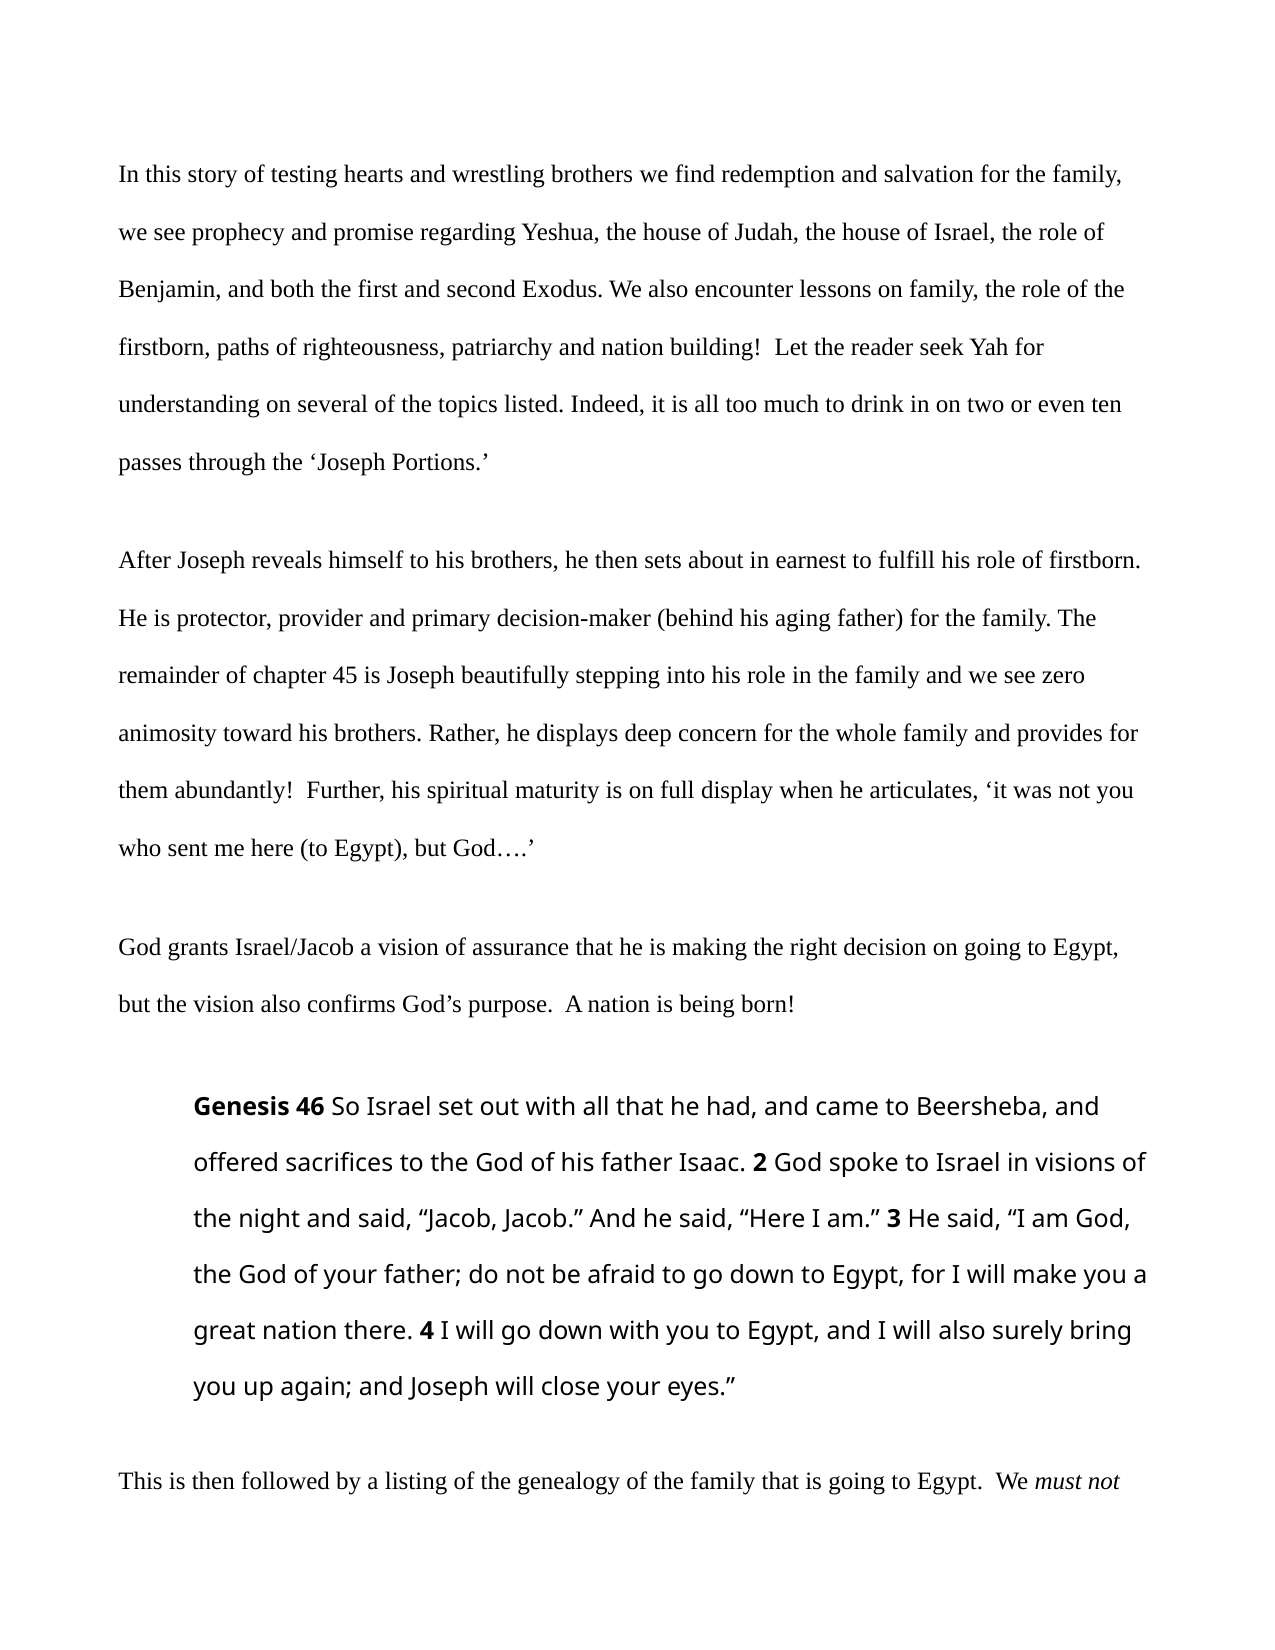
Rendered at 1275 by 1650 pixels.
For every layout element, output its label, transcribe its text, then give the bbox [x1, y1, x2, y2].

text After Joseph reveals himself to his brothers, he then sets about in earnest to fulfill his role of firstborn. He is protector, provider and primary decision-maker (behind his aging father) for the family. The remainder of chapter 45 is Joseph beautifully stepping into his role in the family and we see zero animosity toward his brothers. Rather, he displays deep concern for the whole family and provides for them abundantly! Further, his spiritual maturity is on full display when he articulates, ‘it was not you who sent me here (to Egypt), but God….’ [118, 546, 1157, 862]
text Genesis 46 So Israel set out with all that he had, and came to Beersheba, and offered sacrifices to the God of his father Isaac. 2 God spoke to Israel in visions of the night and said, “Jacob, Jacob.” And he said, “Here I am.” 3 He said, “I am God, the God of your father; do not be afraid to go down to Egypt, for I will make you a great nation there. 4 I will go down with you to Egypt, and I will also surely bring you up again; and Joseph will close your eyes.” [193, 1088, 1157, 1403]
text God grants Israel/Jacob a vision of assurance that he is making the right decision on going to Egypt, but the vision also confirms God’s purpose. A nation is being born! [118, 932, 1157, 1018]
text This is then followed by a listing of the genealogy of the family that is going to Egypt. We must not [118, 1466, 1157, 1495]
text In this story of testing hearts and wrestling brothers we find redemption and salvation for the family, we see prophecy and promise regarding Yeshua, the house of Judah, the house of Israel, the role of Benjamin, and both the first and second Exodus. We also encounter lessons on family, the role of the firstborn, paths of righteousness, patriarchy and nation building! Let the reader seek Yah for understanding on several of the topics listed. Indeed, it is all too much to drink in on two or even ten passes through the ‘Joseph Portions.’ [118, 159, 1157, 476]
